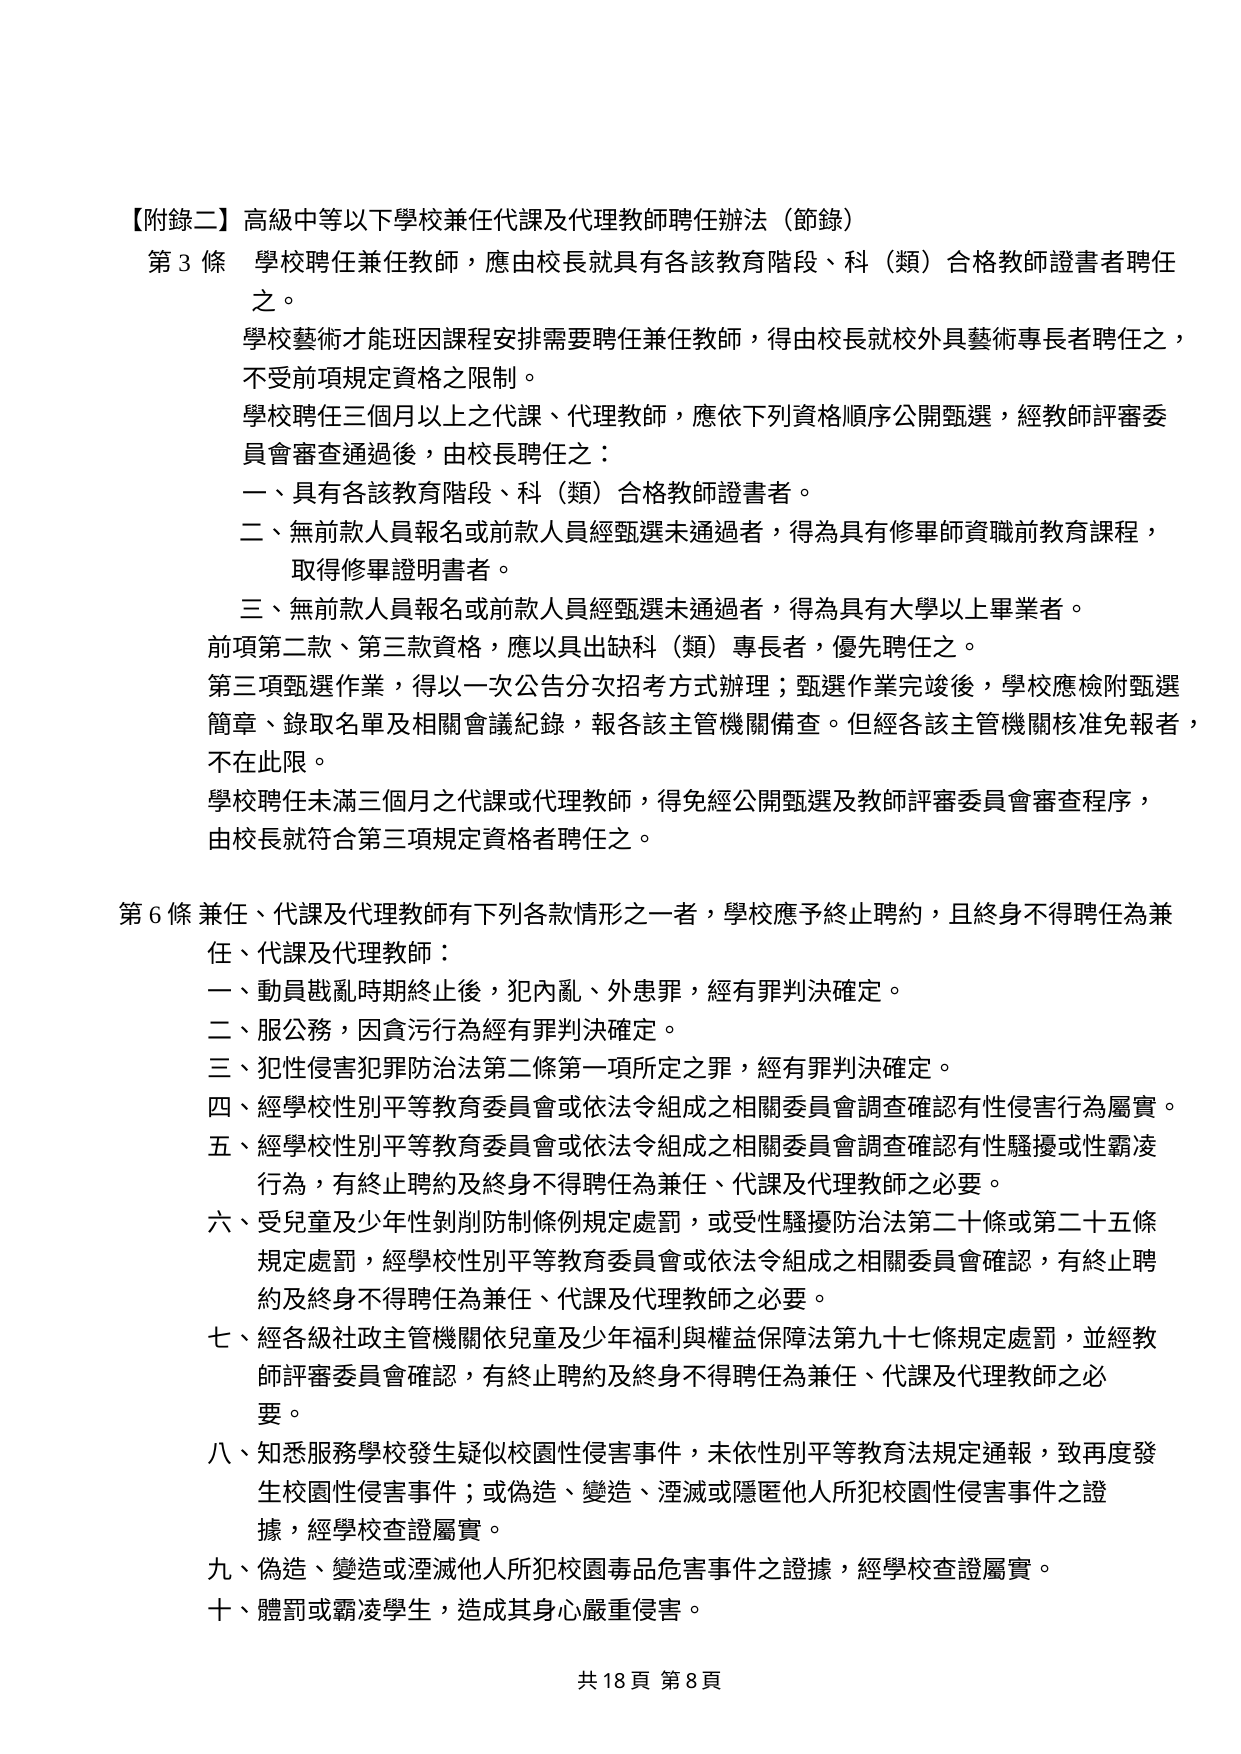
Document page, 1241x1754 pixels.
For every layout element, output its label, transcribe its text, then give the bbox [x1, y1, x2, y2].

text 七、經各級社政主管機關依兒童及少年福利與權益保障法第九十七條規定處罰，並經教師評審委員會確認，有終止聘約及終身不得聘任為兼任、代課及代理教師之必 [207, 1318, 1181, 1393]
text 二、服公務，因貪污行為經有罪判決確定。 [207, 1010, 956, 1046]
text 三、犯性侵害犯罪防治法第二條第一項所定之罪，經有罪判決確定。 [207, 1049, 1232, 1085]
text 第 6 條 兼任、代課及代理教師有下列各款情形之一者，學校應予終止聘約，且終身不得聘任為兼任、代課及代理教師： [118, 895, 1188, 969]
text 一、動員戡亂時期終止後，犯內亂、外患罪，經有罪判決確定。 [207, 972, 956, 1008]
text 學校聘任未滿三個月之代課或代理教師，得免經公開甄選及教師評審委員會審查程序， 由校長就符合第三項規定資格者聘任之。 [207, 781, 1182, 856]
text 四、經學校性別平等教育委員會或依法令組成之相關委員會調查確認有性侵害行為屬實。 [207, 1087, 1181, 1124]
text 學校聘任三個月以上之代課、代理教師，應依下列資格順序公開甄選，經教師評審委員會審查通過後，由校長聘任之： [242, 397, 1181, 471]
text 據，經學校查證屬實。 [257, 1511, 1232, 1547]
text 【附錄二】高級中等以下學校兼任代課及代理教師聘任辦法（節錄） [118, 201, 1232, 237]
text 十、體罰或霸凌學生，造成其身心嚴重侵害。 [207, 1590, 1106, 1627]
text 要。 [257, 1395, 1232, 1431]
text 五、經學校性別平等教育委員會或依法令組成之相關委員會調查確認有性騷擾或性霸凌行為，有終止聘約及終身不得聘任為兼任、代課及代理教師之必要。 [207, 1126, 1181, 1201]
text 六、受兒童及少年性剝削防制條例規定處罰，或受性騷擾防治法第二十條或第二十五條規定處罰，經學校性別平等教育委員會或依法令組成之相關委員會確認，有終止聘約及終身不得聘任為兼任、代課及代理教師之必要。 [207, 1203, 1181, 1316]
text 八、知悉服務學校發生疑似校園性侵害事件，未依性別平等教育法規定通報，致再度發生校園性侵害事件；或偽造、變造、湮滅或隱匿他人所犯校園性侵害事件之證 [207, 1434, 1181, 1508]
text 九、偽造、變造或湮滅他人所犯校園毒品危害事件之證據，經學校查證屬實。 [207, 1549, 1106, 1586]
text 第三項甄選作業，得以一次公告分次招考方式辦理；甄選作業完竣後，學校應檢附甄選簡章、錄取名單及相關會議紀錄，報各該主管機關備查。但經各該主管機關核准免報者，不在此限。 [207, 666, 1181, 779]
text 一、具有各該教育階段、科（類）合格教師證書者。 [242, 473, 1232, 510]
text 學校藝術才能班因課程安排需要聘任兼任教師，得由校長就校外具藝術專長者聘任之，不受前項規定資格之限制。 [242, 320, 1180, 394]
text 三、無前款人員報名或前款人員經甄選未通過者，得為具有大學以上畢業者。前項第二款、第三款資格，應以具出缺科（類）專長者，優先聘任之。 [207, 589, 1089, 664]
text 二、無前款人員報名或前款人員經甄選未通過者，得為具有修畢師資職前教育課程， 取得修畢證明書者。 [239, 512, 1182, 587]
text 第 3 條 學校聘任兼任教師，應由校長就具有各該教育階段、科（類）合格教師證書者聘任之。 [147, 243, 1180, 317]
